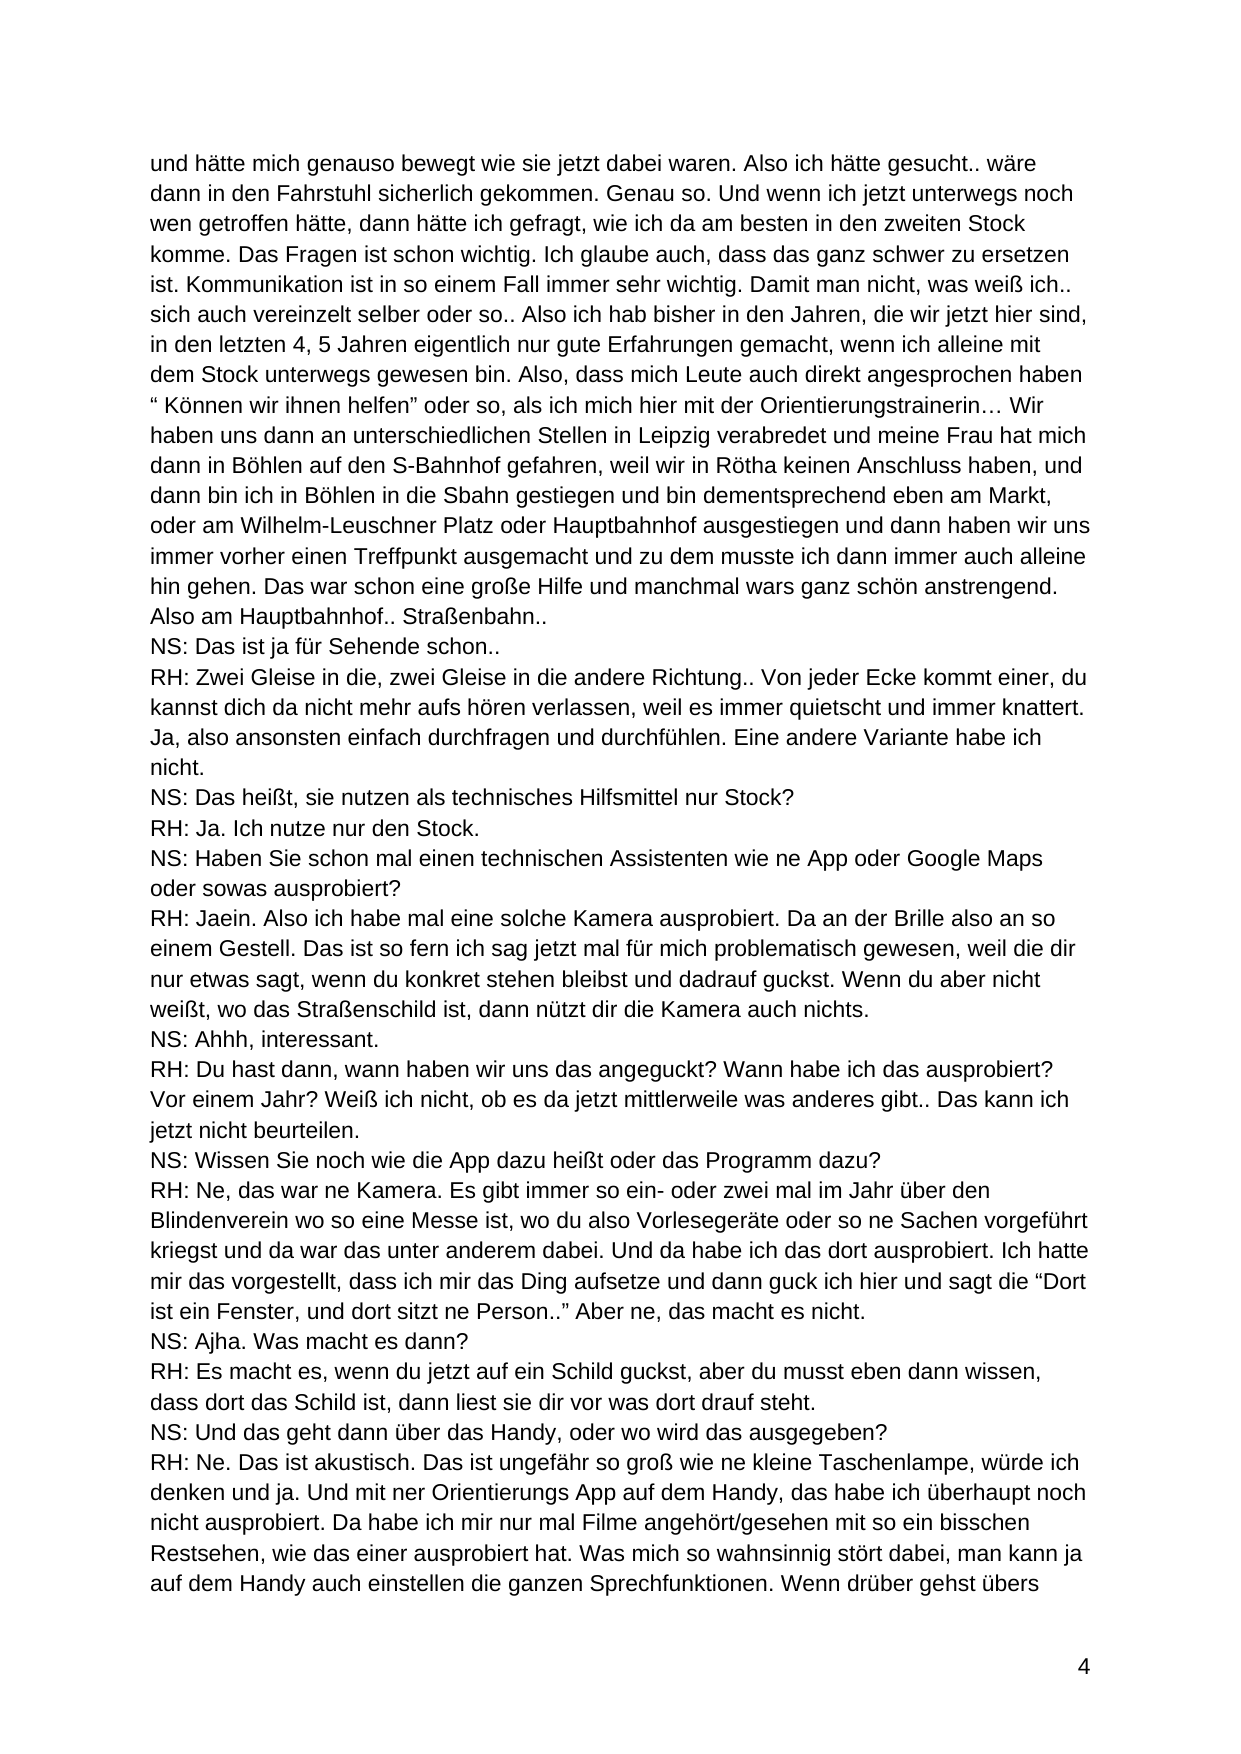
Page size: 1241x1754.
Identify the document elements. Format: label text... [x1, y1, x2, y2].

text NS: Haben Sie schon mal einen technischen Assistenten wie ne App oder Google Maps oder sowas ausprobiert? [150, 845, 1090, 901]
text RH: Jaein. Also ich habe mal eine solche Kamera ausprobiert. Da an der Brille also an so einem Gestell. Das ist so fern ich sag jetzt mal für mich problematisch gewesen, weil die dir nur etwas sagt, wenn du konkret stehen bleibst und dadrauf guckst. Wenn du aber nicht weißt, wo das Straßenschild ist, dann nützt dir die Kamera auch nichts. [150, 905, 1090, 1022]
text RH: Ne, das war ne Kamera. Es gibt immer so ein- oder zwei mal im Jahr über den Blindenverein wo so eine Messe ist, wo du also Vorlesegeräte oder so ne Sachen vorgeführt kriegst und da war das unter anderem dabei. Und da habe ich das dort ausprobiert. Ich hatte mir das vorgestellt, dass ich mir das Ding aufsetze und dann guck ich hier und sagt die “Dort ist ein Fenster, und dort sitzt ne Person..” Aber ne, das macht es nicht. [150, 1177, 1090, 1324]
text RH: Du hast dann, wann haben wir uns das angeguckt? Wann habe ich das ausprobiert? Vor einem Jahr? Weiß ich nicht, ob es da jetzt mittlerweile was anderes gibt.. Das kann ich jetzt nicht beurteilen. [150, 1056, 1090, 1143]
text und hätte mich genauso bewegt wie sie jetzt dabei waren. Also ich hätte gesucht.. wäre dann in den Fahrstuhl sicherlich gekommen. Genau so. Und wenn ich jetzt unterwegs noch wen getroffen hätte, dann hätte ich gefragt, wie ich da am besten in den zweiten Stock komme. Das Fragen ist schon wichtig. Ich glaube auch, dass das ganz schwer zu ersetzen ist. Kommunikation ist in so einem Fall immer sehr wichtig. Damit man nicht, was weiß ich.. sich auch vereinzelt selber oder so.. Also ich hab bisher in den Jahren, die wir jetzt hier sind, in den letzten 4, 5 Jahren eigentlich nur gute Erfahrungen gemacht, wenn ich alleine mit dem Stock unterwegs gewesen bin. Also, dass mich Leute auch direkt angesprochen haben “ Können wir ihnen helfen” oder so, als ich mich hier mit der Orientierungstrainerin… Wir haben uns dann an unterschiedlichen Stellen in Leipzig verabredet und meine Frau hat mich dann in Böhlen auf den S-Bahnhof gefahren, weil wir in Rötha keinen Anschluss haben, und dann bin ich in Böhlen in die Sbahn gestiegen und bin dementsprechend eben am Markt, oder am Wilhelm-Leuschner Platz oder Hauptbahnhof ausgestiegen und dann haben wir uns immer vorher einen Treffpunkt ausgemacht und zu dem musste ich dann immer auch alleine hin gehen. Das war schon eine große Hilfe und manchmal wars ganz schön anstrengend. Also am Hauptbahnhof.. Straßenbahn.. [150, 150, 1090, 629]
text RH: Ne. Das ist akustisch. Das ist ungefähr so groß wie ne kleine Taschenlampe, würde ich denken und ja. Und mit ner Orientierungs App auf dem Handy, das habe ich überhaupt noch nicht ausprobiert. Da habe ich mir nur mal Filme angehört/gesehen mit so ein bisschen Restsehen, wie das einer ausprobiert hat. Was mich so wahnsinnig stört dabei, man kann ja auf dem Handy auch einstellen die ganzen Sprechfunktionen. Wenn drüber gehst übers [150, 1449, 1090, 1596]
text NS: Wissen Sie noch wie die App dazu heißt oder das Programm dazu? [150, 1147, 1090, 1173]
text NS: Ajha. Was macht es dann? [150, 1328, 1090, 1354]
text NS: Ahhh, interessant. [150, 1026, 1090, 1052]
text RH: Es macht es, wenn du jetzt auf ein Schild guckst, aber du musst eben dann wissen, dass dort das Schild ist, dann liest sie dir vor was dort drauf steht. [150, 1358, 1090, 1415]
text RH: Zwei Gleise in die, zwei Gleise in die andere Richtung.. Von jeder Ecke kommt einer, du kannst dich da nicht mehr aufs hören verlassen, weil es immer quietscht und immer knattert. Ja, also ansonsten einfach durchfragen und durchfühlen. Eine andere Variante habe ich nicht. [150, 663, 1090, 781]
text RH: Ja. Ich nutze nur den Stock. [150, 814, 1090, 841]
text NS: Und das geht dann über das Handy, oder wo wird das ausgegeben? [150, 1419, 1090, 1445]
text NS: Das ist ja für Sehende schon.. [150, 633, 1090, 660]
text NS: Das heißt, sie nutzen als technisches Hilfsmittel nur Stock? [150, 784, 1090, 811]
